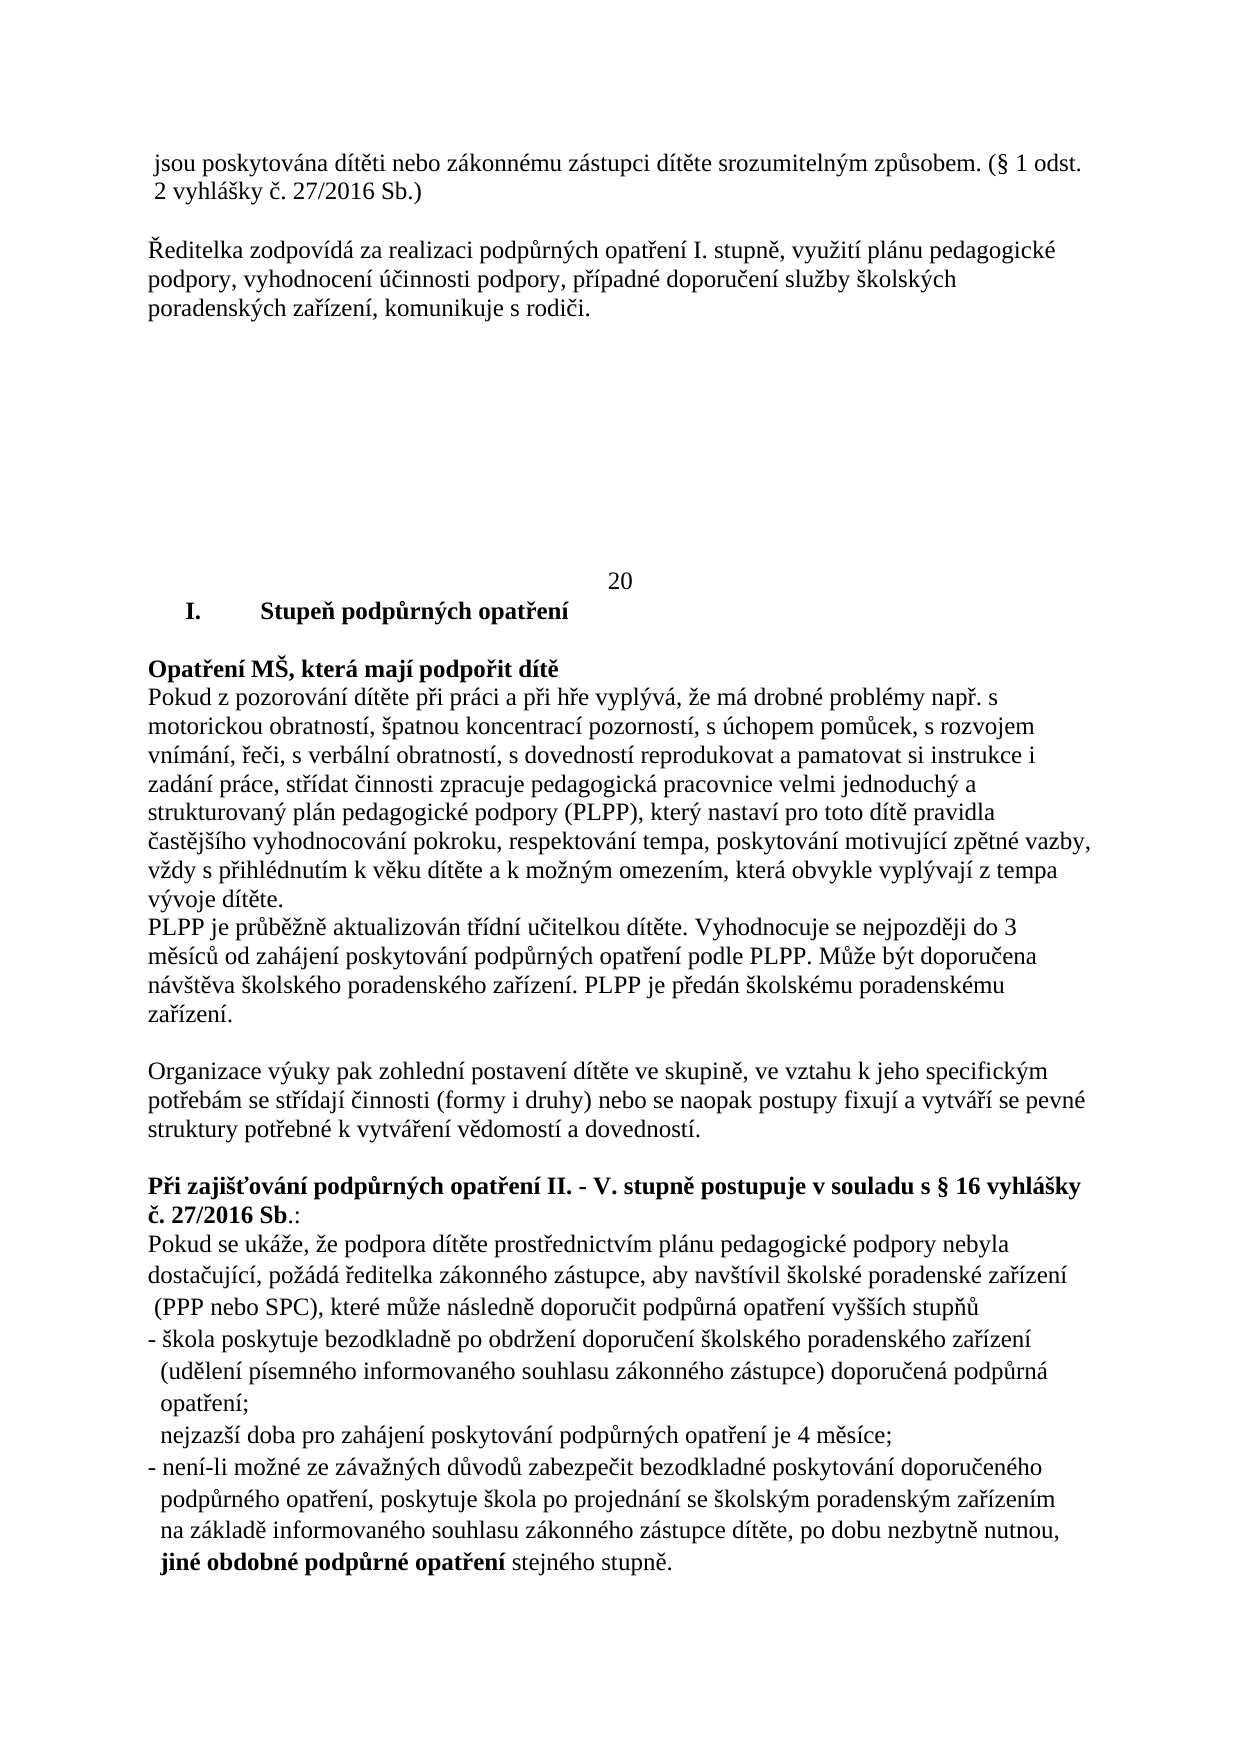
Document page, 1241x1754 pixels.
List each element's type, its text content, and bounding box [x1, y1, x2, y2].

text - škola poskytuje bezodkladně po obdržení doporučení školského poradenského zařízení [148, 1324, 1093, 1353]
text - není-li možné ze závažných důvodů zabezpečit bezodkladné poskytování doporučeného [148, 1452, 1093, 1481]
text jiné obdobné podpůrné opatření stejného stupně. [148, 1547, 1093, 1576]
text Pokud z pozorování dítěte při práci a při hře vyplývá, že má drobné problémy např. s motorickou obratností, špatnou koncentrací pozorností, s úchopem pomůcek, s rozvojem vnímání, řeči, s verbální obratností, s dovedností reprodukovat a pamatovat si instrukce i zadání práce, střídat činnosti zpracuje pedagogická pracovnice velmi jednoduchý a strukturovaný plán pedagogické podpory (PLPP), který nastaví pro toto dítě pravidla častějšího vyhodnocování pokroku, respektování tempa, poskytování motivující zpětné vazby, vždy s přihlédnutím k věku dítěte a k možným omezením, která obvykle vyplývají z tempa vývoje dítěte. [148, 682, 1093, 912]
text 20 [148, 566, 1093, 595]
text Pokud se ukáže, že podpora dítěte prostřednictvím plánu pedagogické podpory nebyla [148, 1229, 1093, 1257]
text opatření; [148, 1388, 1093, 1417]
text jsou poskytována dítěti nebo zákonnému zástupci dítěte srozumitelným způsobem. (§ 1 odst. [148, 148, 1093, 176]
text podpůrného opatření, poskytuje škola po projednání se školským poradenským zařízením [148, 1484, 1093, 1512]
text dostačující, požádá ředitelka zákonného zástupce, aby navštívil školské poradenské zařízení [148, 1261, 1093, 1289]
text (PPP nebo SPC), které může následně doporučit podpůrná opatření vyšších stupňů [148, 1292, 1093, 1321]
text PLPP je průběžně aktualizován třídní učitelkou dítěte. Vyhodnocuje se nejpozději do 3 měsíců od zahájení poskytování podpůrných opatření podle PLPP. Může být doporučena návštěva školského poradenského zařízení. PLPP je předán školskému poradenskému zařízení. [148, 912, 1093, 1027]
list Stupeň podpůrných opatření [185, 596, 1093, 625]
text 2 vyhlášky č. 27/2016 Sb.) [148, 176, 1093, 205]
text nejzazší doba pro zahájení poskytování podpůrných opatření je 4 měsíce; [148, 1420, 1093, 1449]
text Ředitelka zodpovídá za realizaci podpůrných opatření I. stupně, využití plánu pedagogické podpory, vyhodnocení účinnosti podpory, případné doporučení služby školských poradenských zařízení, komunikuje s rodiči. [148, 236, 1093, 322]
text Opatření MŠ, která mají podpořit dítě [148, 654, 1093, 682]
text Organizace výuky pak zohlední postavení dítěte ve skupině, ve vztahu k jeho specifickým potřebám se střídají činnosti (formy i druhy) nebo se naopak postupy fixují a vytváří se pevné struktury potřebné k vytváření vědomostí a dovedností. [148, 1056, 1093, 1142]
text Při zajišťování podpůrných opatření II. - V. stupně postupuje v souladu s § 16 vyhlášky č. 27/2016 Sb.: [148, 1171, 1093, 1229]
text (udělení písemného informovaného souhlasu zákonného zástupce) doporučená podpůrná [148, 1356, 1093, 1385]
text na základě informovaného souhlasu zákonného zástupce dítěte, po dobu nezbytně nutnou, [148, 1516, 1093, 1544]
